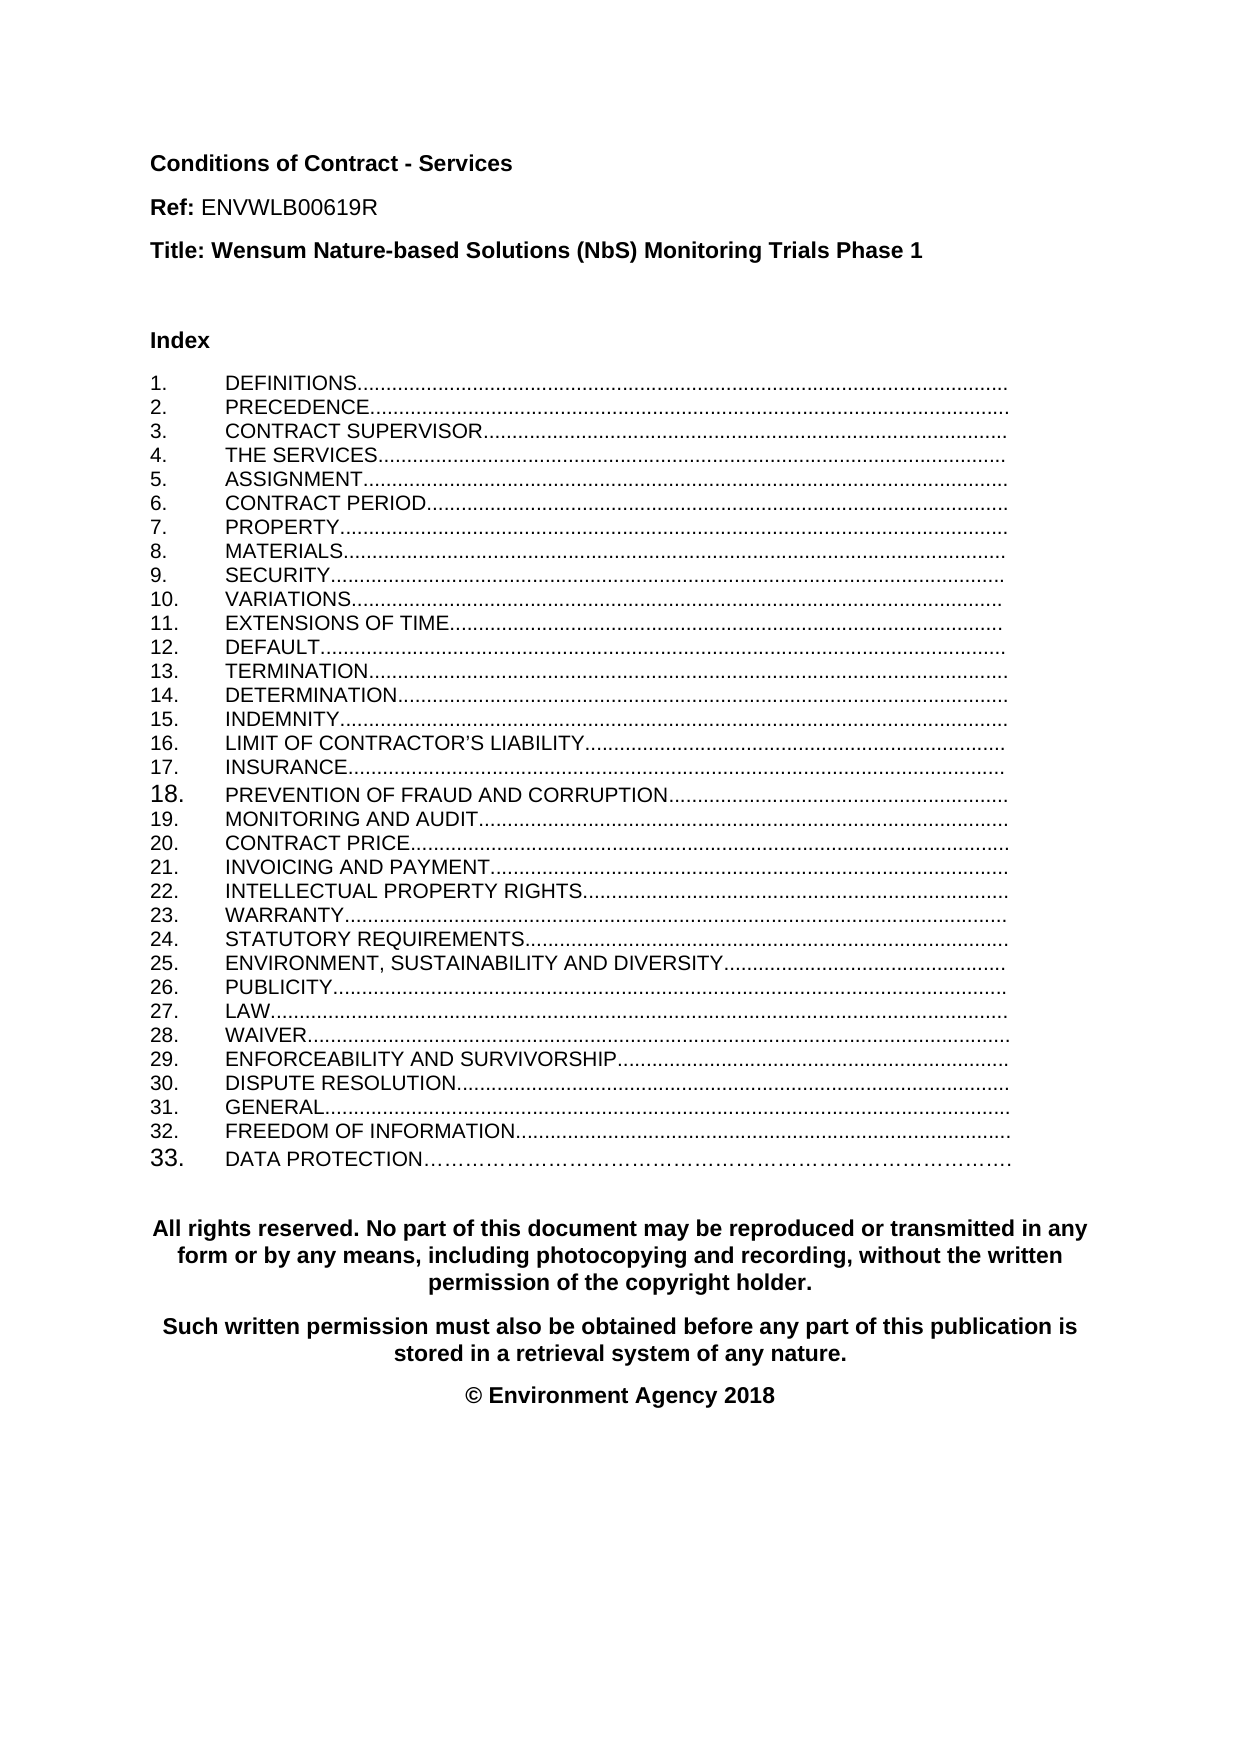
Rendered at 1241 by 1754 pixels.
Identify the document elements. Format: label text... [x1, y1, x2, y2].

list FREEDOM OF INFORMATION...................................................................................... [150, 1119, 1161, 1143]
list GENERAL....................................................................................................................... [150, 1095, 1090, 1119]
list MONITORING AND AUDIT............................................................................................ [150, 807, 1090, 831]
list ASSIGNMENT................................................................................................................ [150, 467, 1090, 491]
list TERMINATION............................................................................................................... [150, 659, 1090, 683]
list SECURITY..................................................................................................................... [150, 563, 1090, 587]
text Such written permission must also be obtained before any part of this publication is stored in a retrieval system of any nature. [150, 1313, 1090, 1366]
text Index [150, 327, 1090, 354]
list MATERIALS................................................................................................................... [150, 539, 1090, 563]
list PROPERTY.................................................................................................................... [150, 515, 1090, 539]
list PRECEDENCE............................................................................................................... [150, 395, 1090, 419]
list DETERMINATION.......................................................................................................... [150, 683, 1090, 707]
list INSURANCE.................................................................................................................. [150, 754, 1090, 778]
list WARRANTY................................................................................................................... [150, 903, 1090, 927]
text © Environment Agency 2018 [150, 1382, 1090, 1409]
list LIMIT OF CONTRACTOR’S LIABILITY......................................................................... [150, 731, 1090, 754]
text Conditions of Contract - Services [150, 150, 1090, 176]
list VARIATIONS................................................................................................................. [150, 587, 1090, 611]
list LAW................................................................................................................................ [150, 999, 1090, 1023]
list DISPUTE RESOLUTION................................................................................................ [150, 1071, 1090, 1095]
list ENVIRONMENT, SUSTAINABILITY AND DIVERSITY................................................. [150, 951, 1090, 975]
list EXTENSIONS OF TIME................................................................................................ [150, 611, 1090, 635]
list DATA PROTECTION…………………………………………………………………………. [150, 1143, 1161, 1171]
list ENFORCEABILITY AND SURVIVORSHIP.................................................................... [150, 1047, 1090, 1071]
list CONTRACT PERIOD..................................................................................................... [150, 491, 1090, 515]
list PUBLICITY..................................................................................................................... [150, 975, 1090, 999]
text All rights reserved. No part of this document may be reproduced or transmitted in any form or by any means, including photocopying and recording, without the written permission of the copyright holder. [150, 1215, 1090, 1296]
list CONTRACT PRICE........................................................................................................ [150, 831, 1090, 855]
list INVOICING AND PAYMENT.......................................................................................... [150, 855, 1090, 879]
list CONTRACT SUPERVISOR........................................................................................... [150, 419, 1090, 443]
list INDEMNITY.................................................................................................................... [150, 707, 1090, 731]
text Ref: ENVWLB00619R [150, 194, 1090, 220]
list INTELLECTUAL PROPERTY RIGHTS.......................................................................... [150, 879, 1090, 903]
list THE SERVICES............................................................................................................. [150, 443, 1090, 467]
text Title: Wensum Nature-based Solutions (NbS) Monitoring Trials Phase 1 [150, 237, 1090, 264]
list DEFINITIONS................................................................................................................. [150, 371, 1090, 395]
list WAIVER.......................................................................................................................... [150, 1023, 1090, 1047]
list PREVENTION OF FRAUD AND CORRUPTION........................................................... [150, 778, 1090, 807]
list STATUTORY REQUIREMENTS.................................................................................... [150, 927, 1090, 951]
list DEFAULT....................................................................................................................... [150, 635, 1090, 659]
